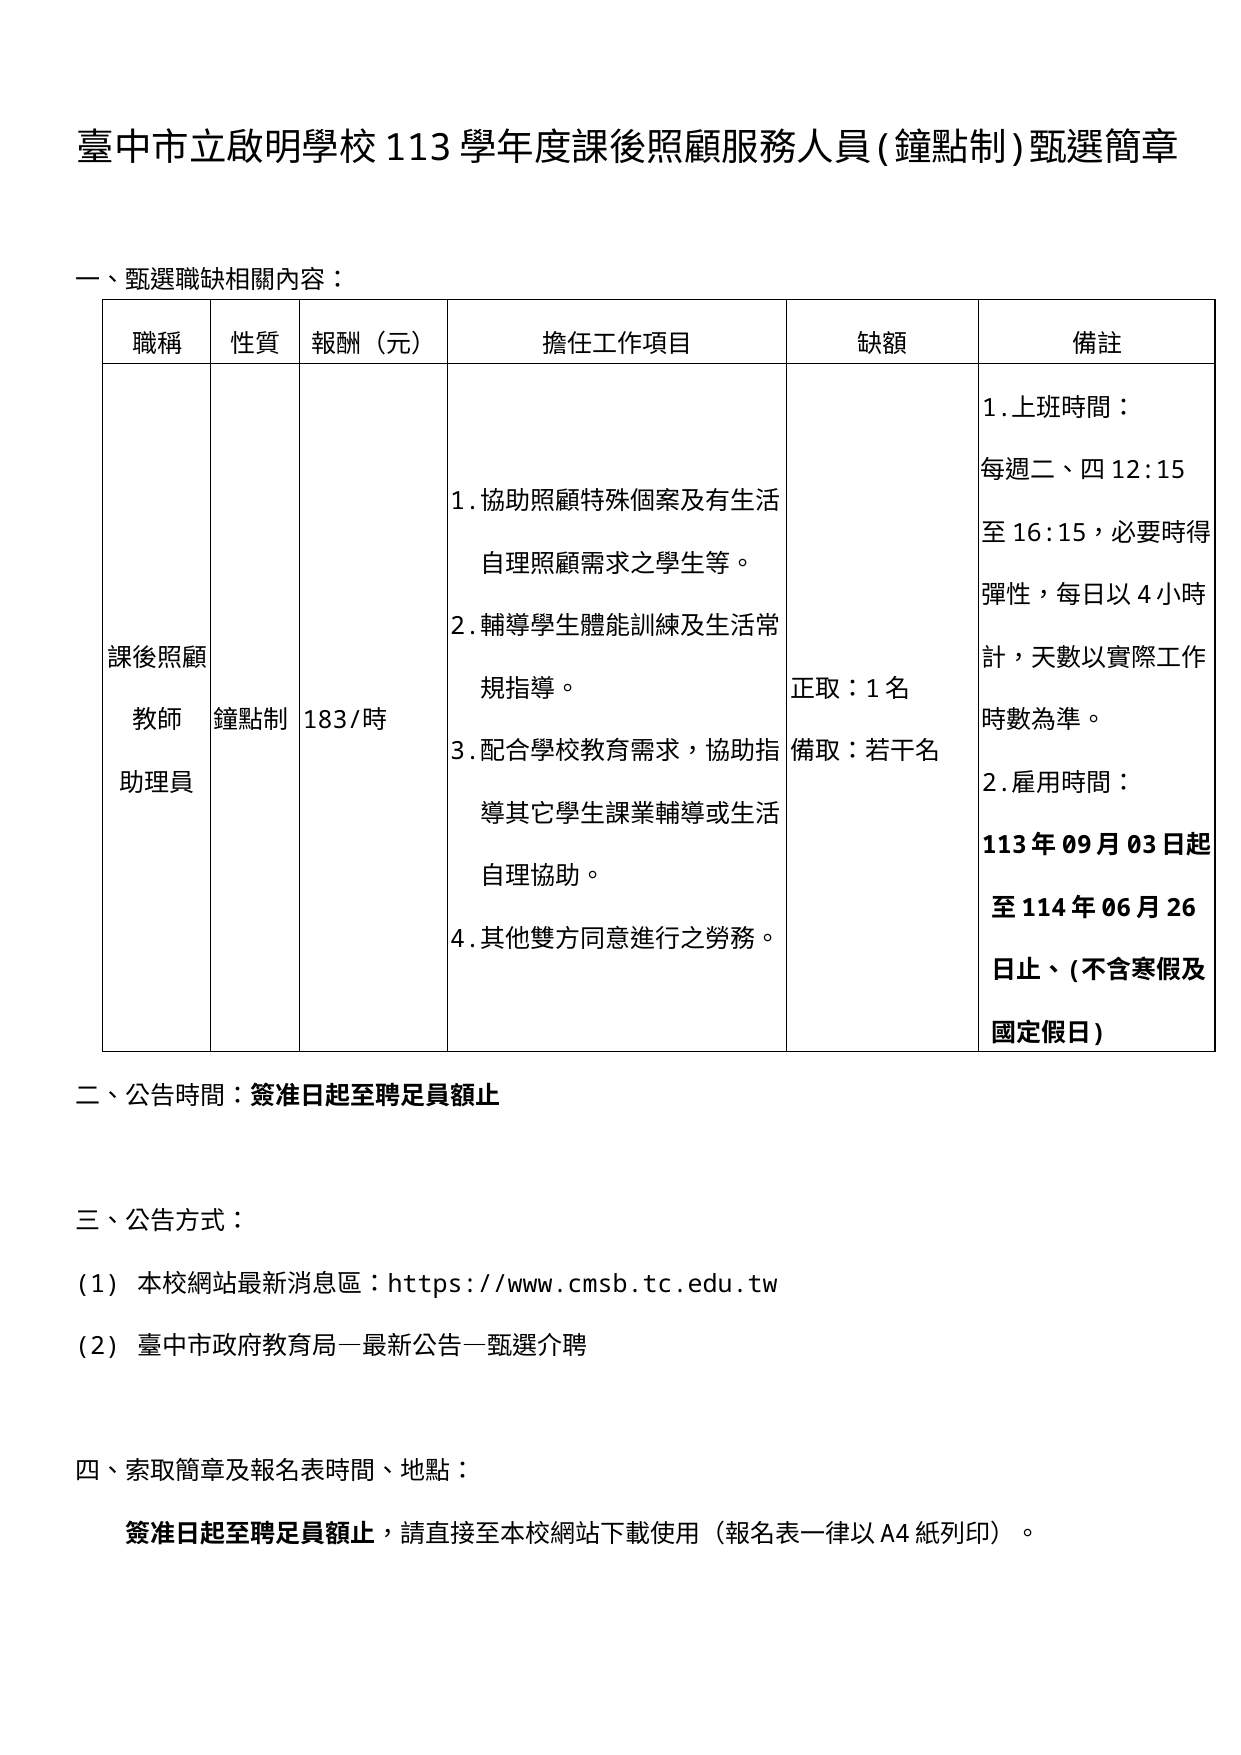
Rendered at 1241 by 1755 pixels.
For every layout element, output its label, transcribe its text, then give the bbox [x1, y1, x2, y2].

text 一、甄選職缺相關內容： [75, 236, 1165, 299]
table_header 缺額 [787, 300, 978, 362]
table_header 性質 [211, 300, 299, 362]
table_header 報酬（元） [300, 300, 447, 362]
table_cell [0, 171, 1141, 236]
table_header 臺中市立啟明學校113學年度課後照顧服務人員(鐘點制)甄選簡章 [0, 96, 1240, 171]
table_cell 1.上班時間： 每週二、四12:15至16:15，必要時得彈性，每日以4小時計，天數以實際工作時數為準。 2.雇用時間： 113年09月03日起至114年06月26日止、(不含寒假及國定假日) [979, 364, 1214, 1051]
table_cell 鐘點制 [211, 364, 299, 1051]
list 臺中市政府教育局—最新公告—甄選介聘 [75, 1302, 1165, 1364]
table_header 備註 [979, 300, 1214, 362]
table_header 職稱 [103, 300, 210, 362]
text 四、索取簡章及報名表時間、地點： [75, 1427, 1165, 1489]
table_cell [1141, 171, 1240, 236]
table_cell 183/時 [300, 364, 447, 1051]
table_cell 課後照顧教師 助理員 [103, 364, 210, 1051]
text 三、公告方式： [75, 1177, 1165, 1239]
list 本校網站最新消息區：https://www.cmsb.tc.edu.tw [75, 1239, 1165, 1302]
text 簽准日起至聘足員額止，請直接至本校網站下載使用（報名表一律以A4紙列印）。 [125, 1489, 1165, 1552]
table_cell 正取：1名 備取：若干名 [787, 364, 978, 1051]
table_header 擔任工作項目 [448, 300, 786, 362]
table_cell 1.協助照顧特殊個案及有生活 自理照顧需求之學生等。 2.輔導學生體能訓練及生活常 規指導。 3.配合學校教育需求，協助指 導其它學生課業輔導或生活 自理協助。 4.其他雙方同意進行之勞務。 [448, 364, 786, 1051]
text 二、公告時間：簽准日起至聘足員額止 [75, 1052, 1165, 1114]
